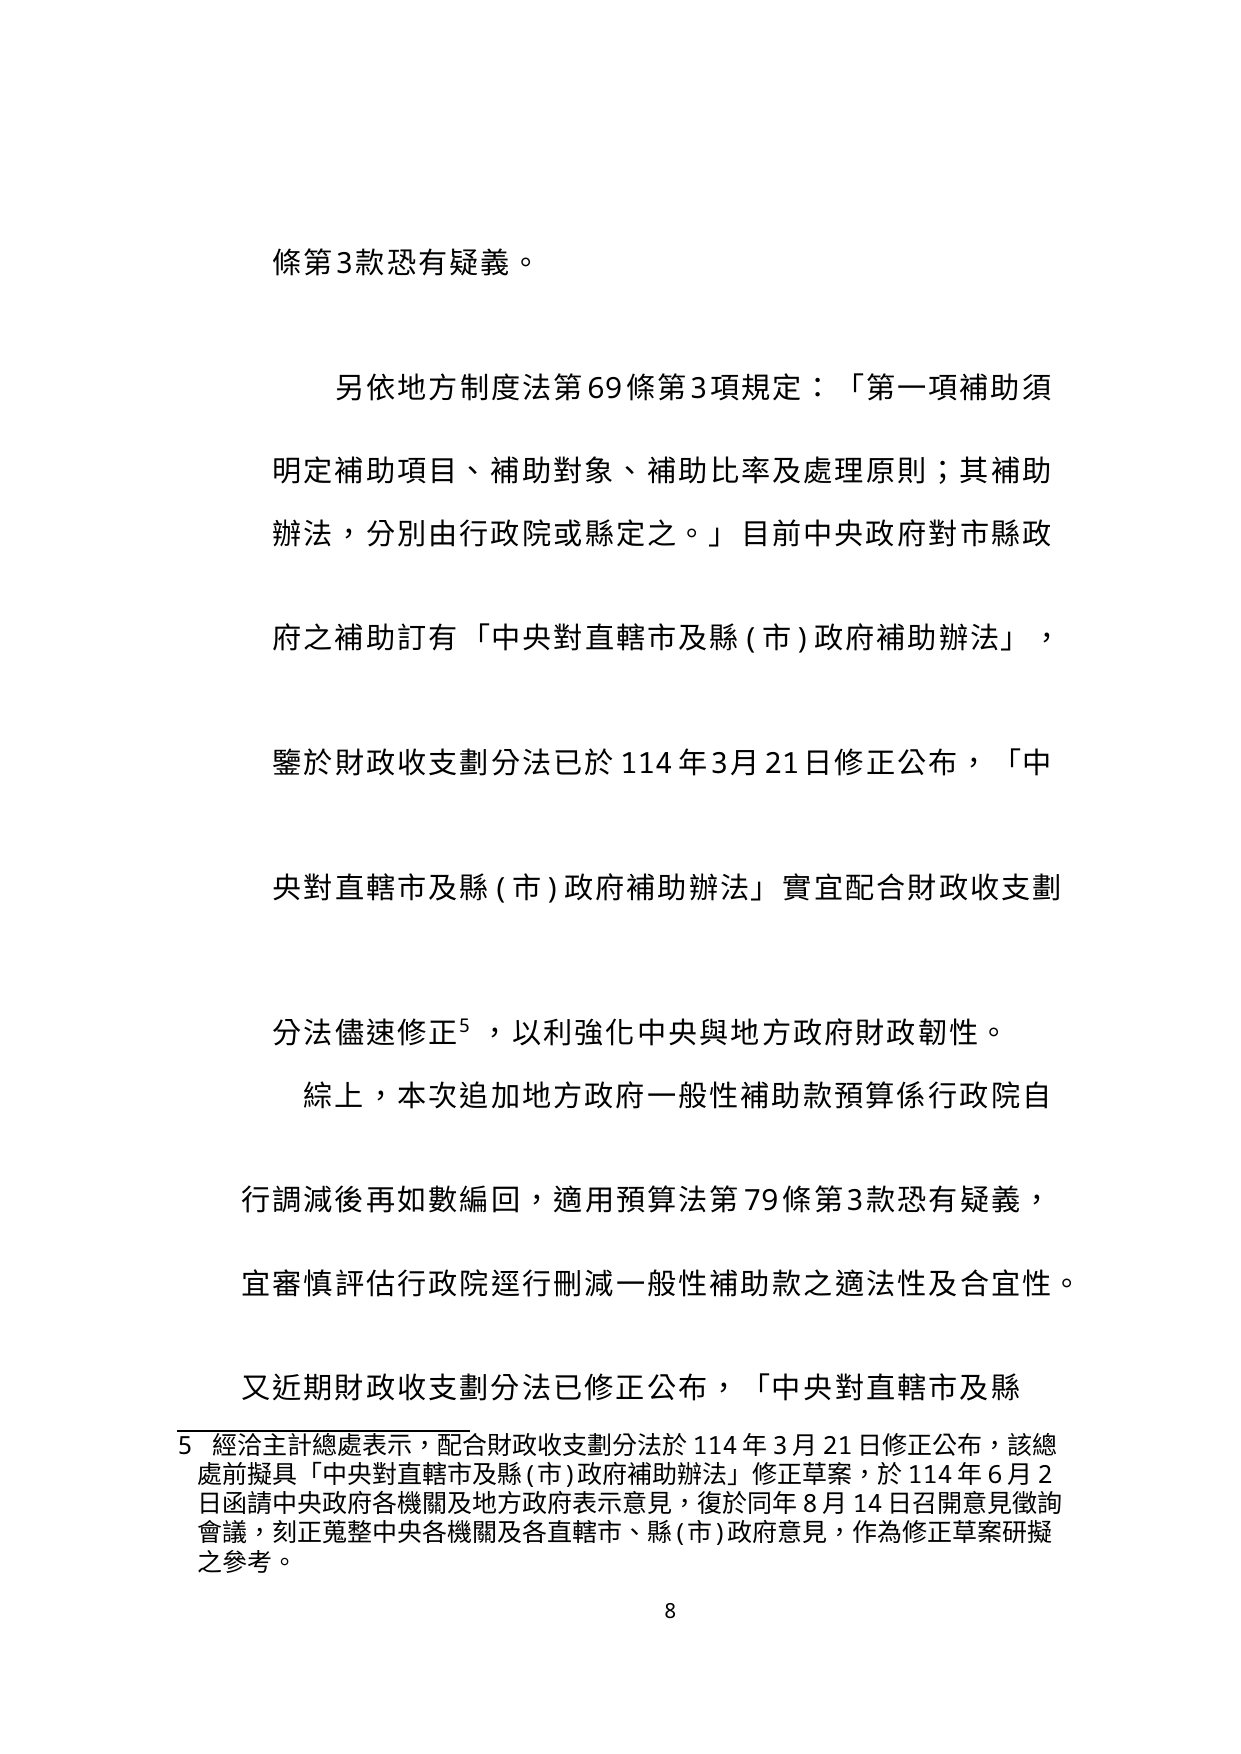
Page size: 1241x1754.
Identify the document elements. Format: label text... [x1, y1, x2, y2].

text 另依地方制度法第69條第3項規定：「第一項補助須明定補助項目、補助對象、補助比率及處理原則；其補助辦法，分別由行政院或縣定之。」目前中央政府對市縣政府之補助訂有「中央對直轄市及縣(市)政府補助辦法」，鑒於財政收支劃分法已於114年3月21日修正公布，「中央對直轄市及縣(市)政府補助辦法」實宜配合財政收支劃分法儘速修正，以利強化中央與地方政府財政韌性。 [266, 302, 1063, 1052]
text 經洽主計總處表示，配合財政收支劃分法於114年3月21日修正公布，該總處前擬具「中央對直轄市及縣(市)政府補助辦法」修正草案，於114年6月2日函請中央政府各機關及地方政府表示意見，復於同年8月14日召開意見徵詢會議，刻正蒐整中央各機關及各直轄市、縣(市)政府意見，作為修正草案研擬之參考。 [177, 1431, 1063, 1577]
text 綜上，本次追加地方政府一般性補助款預算係行政院自行調減後再如數編回，適用預算法第79條第3款恐有疑義，宜審慎評估行政院逕行刪減一般性補助款之適法性及合宜性。又近期財政收支劃分法已修正公布，「中央對直轄市及縣(市)政府補助辦法」宜配合該法儘速修正，以利強化中央與地方政府財政韌性。 [236, 1052, 1063, 1427]
text 查114年度中央政府總預算追加預算案書第3頁之說明，本次追加一般性補助款係依照預算法第79條第3款：「所辦事業因重大事故經費超過法定預算時。」之規定辦理，然依前述說明，一般性補助款既未經立法院審查刪除，復經總統令公告前揭補助款2,501億1,279萬元係照列，惟行政院先自行衡酌調減後再如數編回，適用預算法第79條第3款恐有疑義。 [266, 177, 1063, 302]
